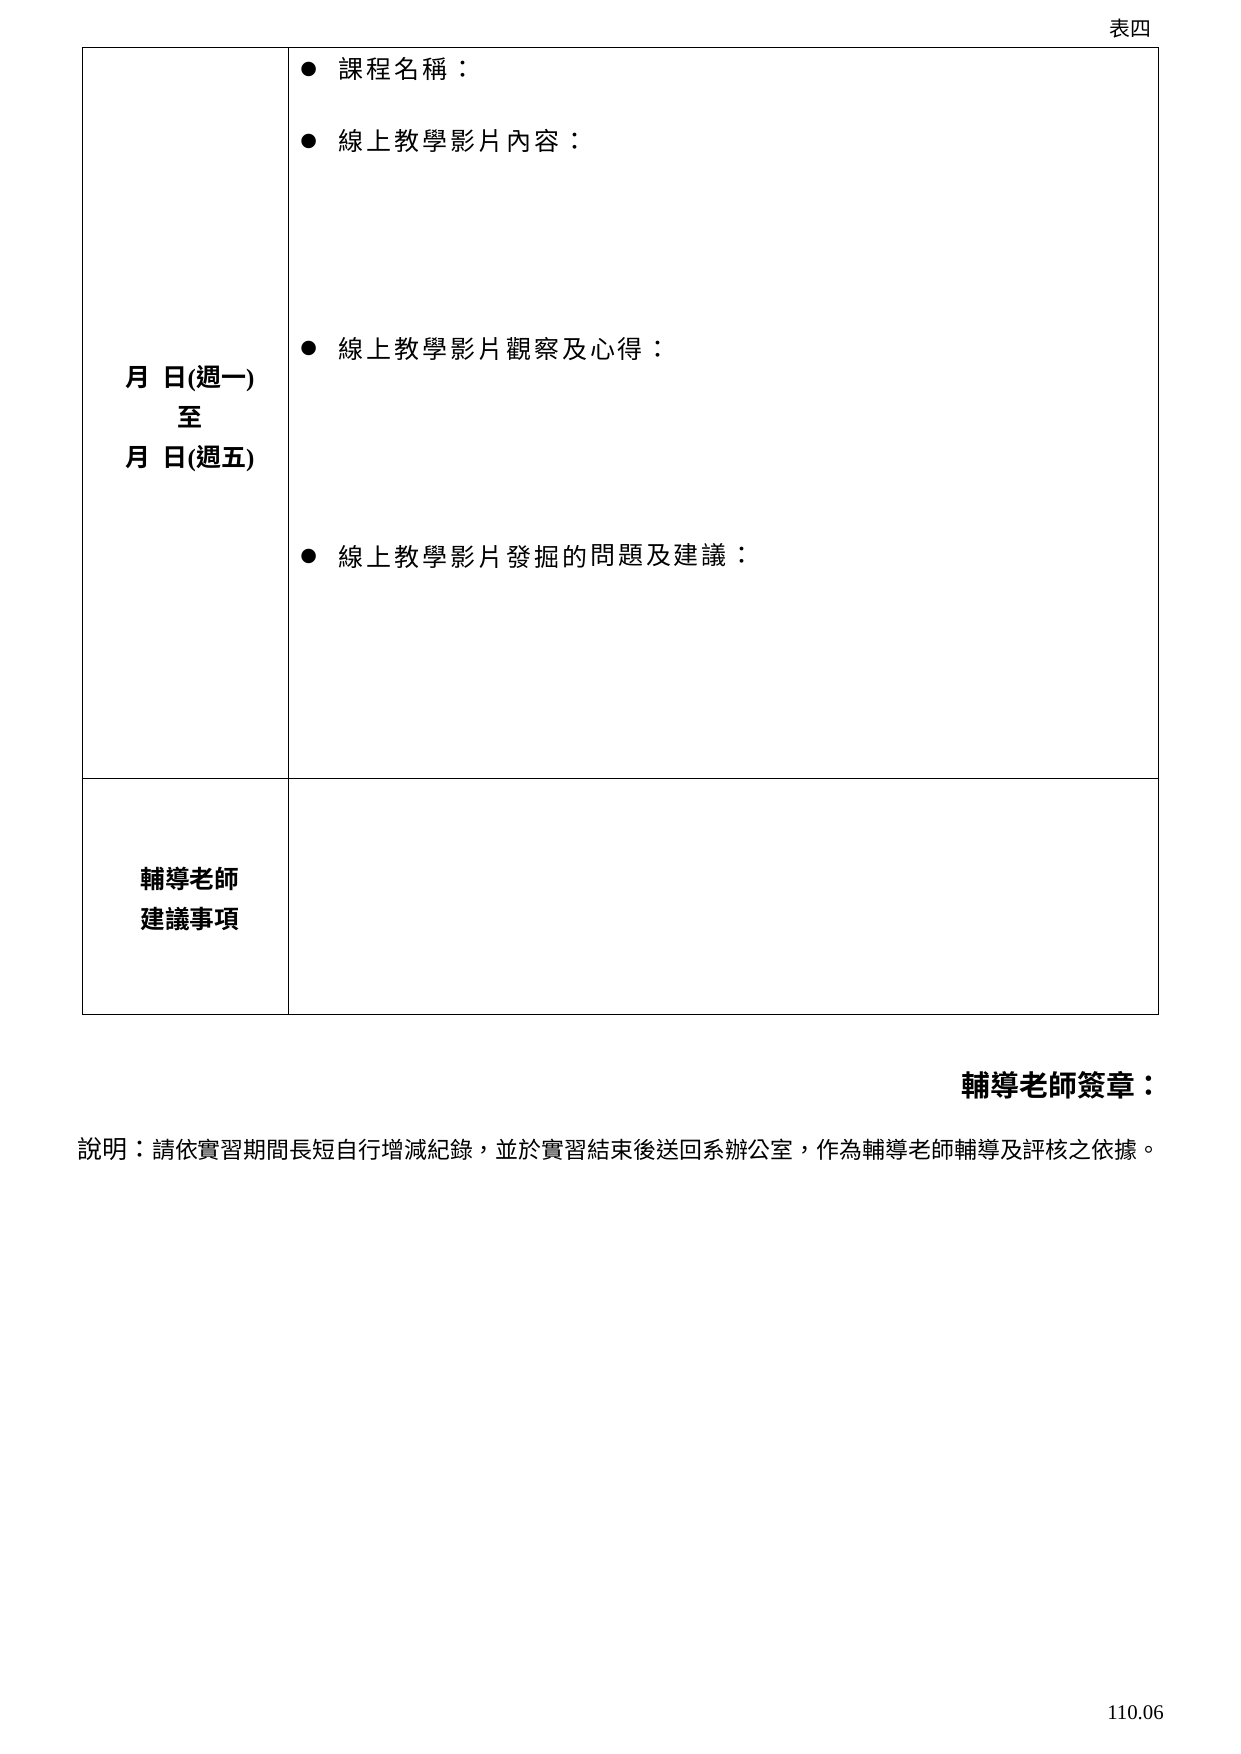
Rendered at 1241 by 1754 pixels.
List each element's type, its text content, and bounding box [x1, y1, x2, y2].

table_cell 課程名稱： 線上教學影片內容： 線上教學影片觀察及心得： 線上教學影片發掘的問題及建議： [289, 48, 1158, 778]
text 輔導老師簽章： [77, 1073, 1163, 1103]
table_cell 輔導老師 建議事項 [83, 779, 288, 1014]
table_cell [289, 779, 1158, 1014]
text 說明：請依實習期間長短自行增減紀錄，並於實習結束後送回系辦公室，作為輔導老師輔導及評核之依據。 [77, 1132, 1163, 1165]
table_cell 月 日(週一) 至 月 日(週五) [83, 48, 288, 778]
